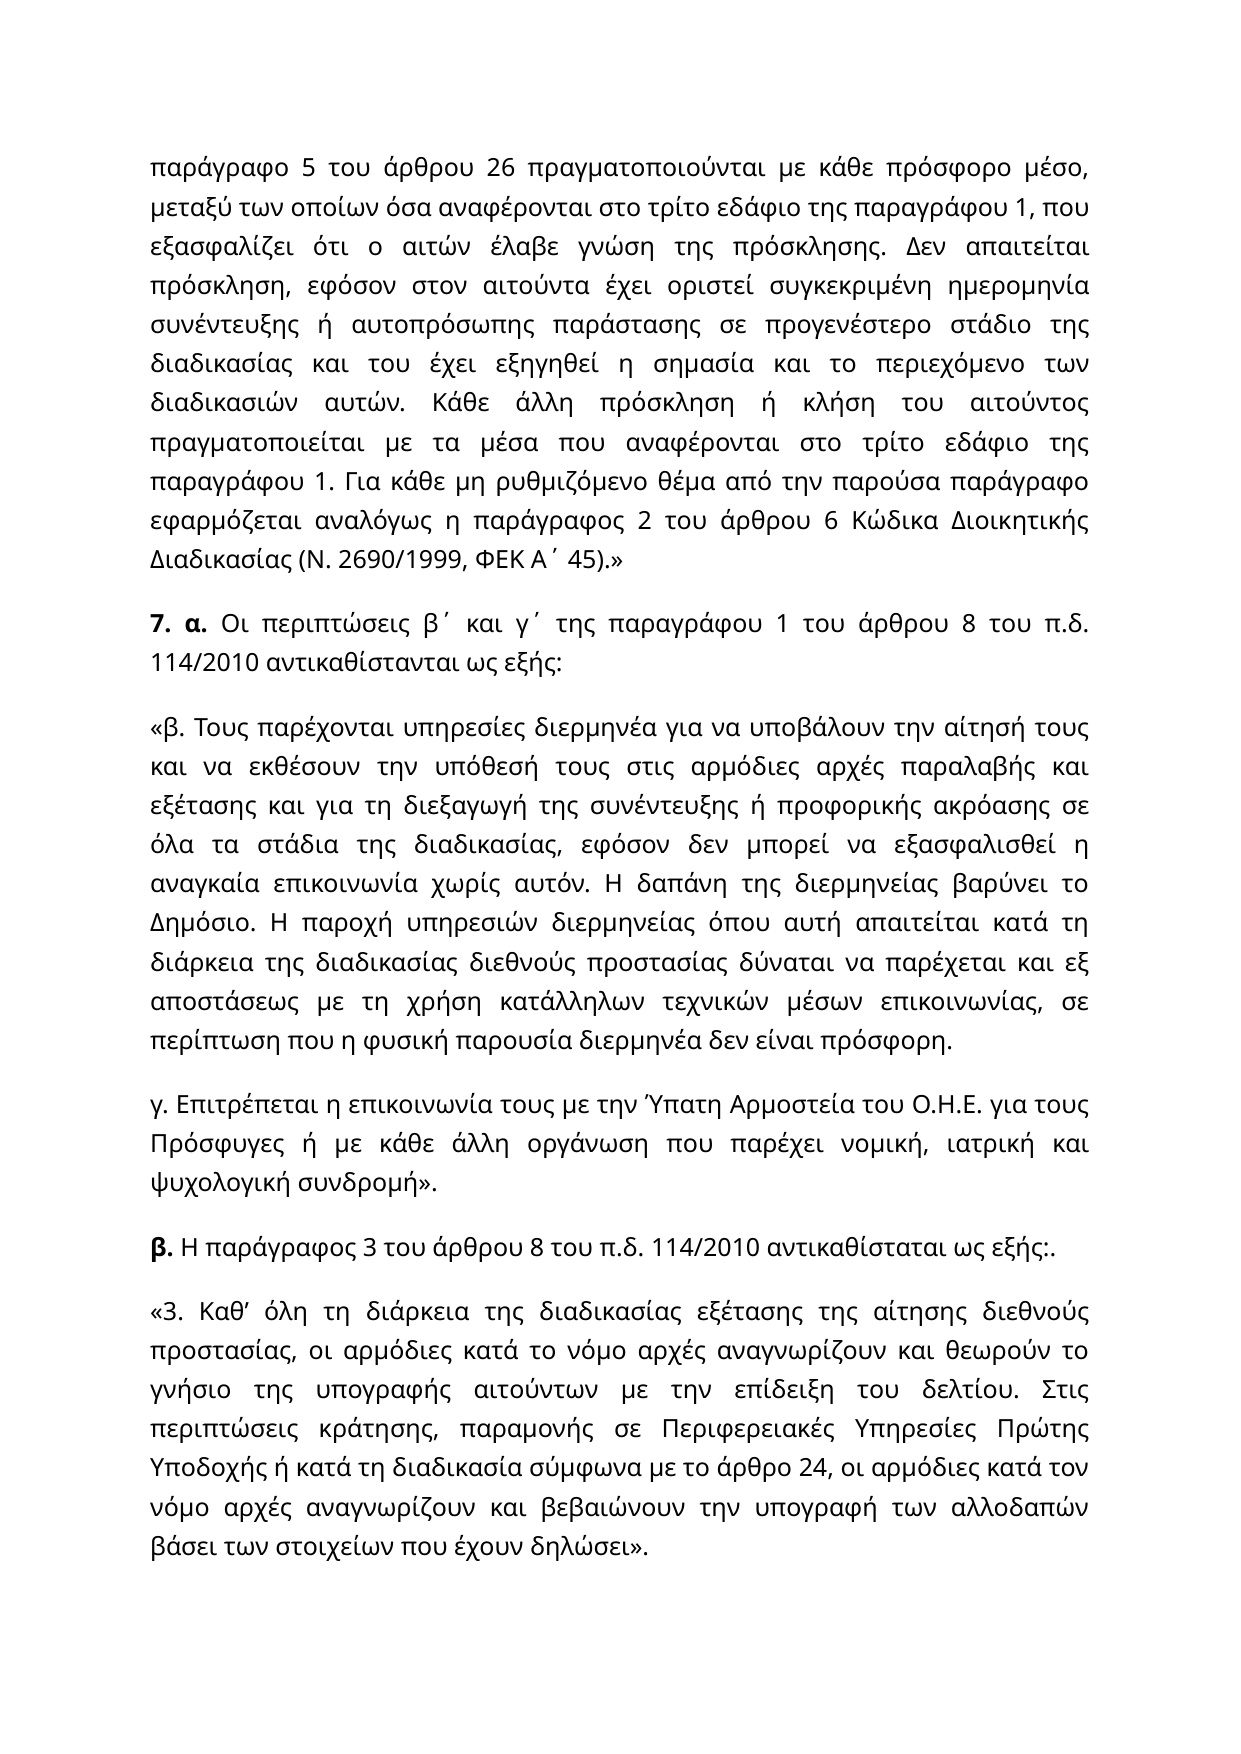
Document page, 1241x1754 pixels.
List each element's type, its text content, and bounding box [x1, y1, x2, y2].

text «β. Τους παρέχονται υπηρεσίες διερμηνέα για να υποβάλουν την αίτησή τους και να εκθέσουν την υπόθεσή τους στις αρμόδιες αρχές παραλαβής και εξέτασης και για τη διεξαγωγή της συνέντευξης ή προφορικής ακρόασης σε όλα τα στάδια της διαδικασίας, εφόσον δεν μπορεί να εξασφαλισθεί η αναγκαία επικοινωνία χωρίς αυτόν. Η δαπάνη της διερμηνείας βαρύνει το Δημόσιο. Η παροχή υπηρεσιών διερμηνείας όπου αυτή απαιτείται κατά τη διάρκεια της διαδικασίας διεθνούς προστασίας δύναται να παρέχεται και εξ αποστάσεως με τη χρήση κατάλληλων τεχνικών μέσων επικοινωνίας, σε περίπτωση που η φυσική παρουσία διερμηνέα δεν είναι πρόσφορη. [150, 709, 1090, 1057]
text 7. α. Οι περιπτώσεις β΄ και γ΄ της παραγράφου 1 του άρθρου 8 του π.δ. 114/2010 αντικαθίστανται ως εξής: [150, 606, 1090, 679]
text β. Η παράγραφος 3 του άρθρου 8 του π.δ. 114/2010 αντικαθίσταται ως εξής:. [150, 1229, 1090, 1263]
text παράγραφο 5 του άρθρου 26 πραγματοποιούνται με κάθε πρόσφορο μέσο, μεταξύ των οποίων όσα αναφέρονται στο τρίτο εδάφιο της παραγράφου 1, που εξασφαλίζει ότι ο αιτών έλαβε γνώση της πρόσκλησης. Δεν απαιτείται πρόσκληση, εφόσον στον αιτούντα έχει οριστεί συγκεκριμένη ημερομηνία συνέντευξης ή αυτοπρόσωπης παράστασης σε προγενέστερο στάδιο της διαδικασίας και του έχει εξηγηθεί η σημασία και το περιεχόμενο των διαδικασιών αυτών. Κάθε άλλη πρόσκληση ή κλήση του αιτούντος πραγματοποιείται με τα μέσα που αναφέρονται στο τρίτο εδάφιο της παραγράφου 1. Για κάθε μη ρυθμιζόμενο θέμα από την παρούσα παράγραφο εφαρμόζεται αναλόγως η παράγραφος 2 του άρθρου 6 Κώδικα Διοικητικής Διαδικασίας (Ν. 2690/1999, ΦΕΚ Α΄ 45).» [150, 150, 1090, 576]
text «3. Καθ’ όλη τη διάρκεια της διαδικασίας εξέτασης της αίτησης διεθνούς προστασίας, οι αρμόδιες κατά το νόμο αρχές αναγνωρίζουν και θεωρούν το γνήσιο της υπογραφής αιτούντων με την επίδειξη του δελτίου. Στις περιπτώσεις κράτησης, παραμονής σε Περιφερειακές Υπηρεσίες Πρώτης Υποδοχής ή κατά τη διαδικασία σύμφωνα με το άρθρο 24, οι αρμόδιες κατά τον νόμο αρχές αναγνωρίζουν και βεβαιώνουν την υπογραφή των αλλοδαπών βάσει των στοιχείων που έχουν δηλώσει». [150, 1293, 1090, 1562]
text γ. Επιτρέπεται η επικοινωνία τους με την Ύπατη Αρμοστεία του Ο.Η.Ε. για τους Πρόσφυγες ή με κάθε άλλη οργάνωση που παρέχει νομική, ιατρική και ψυχολογική συνδρομή». [150, 1087, 1090, 1199]
